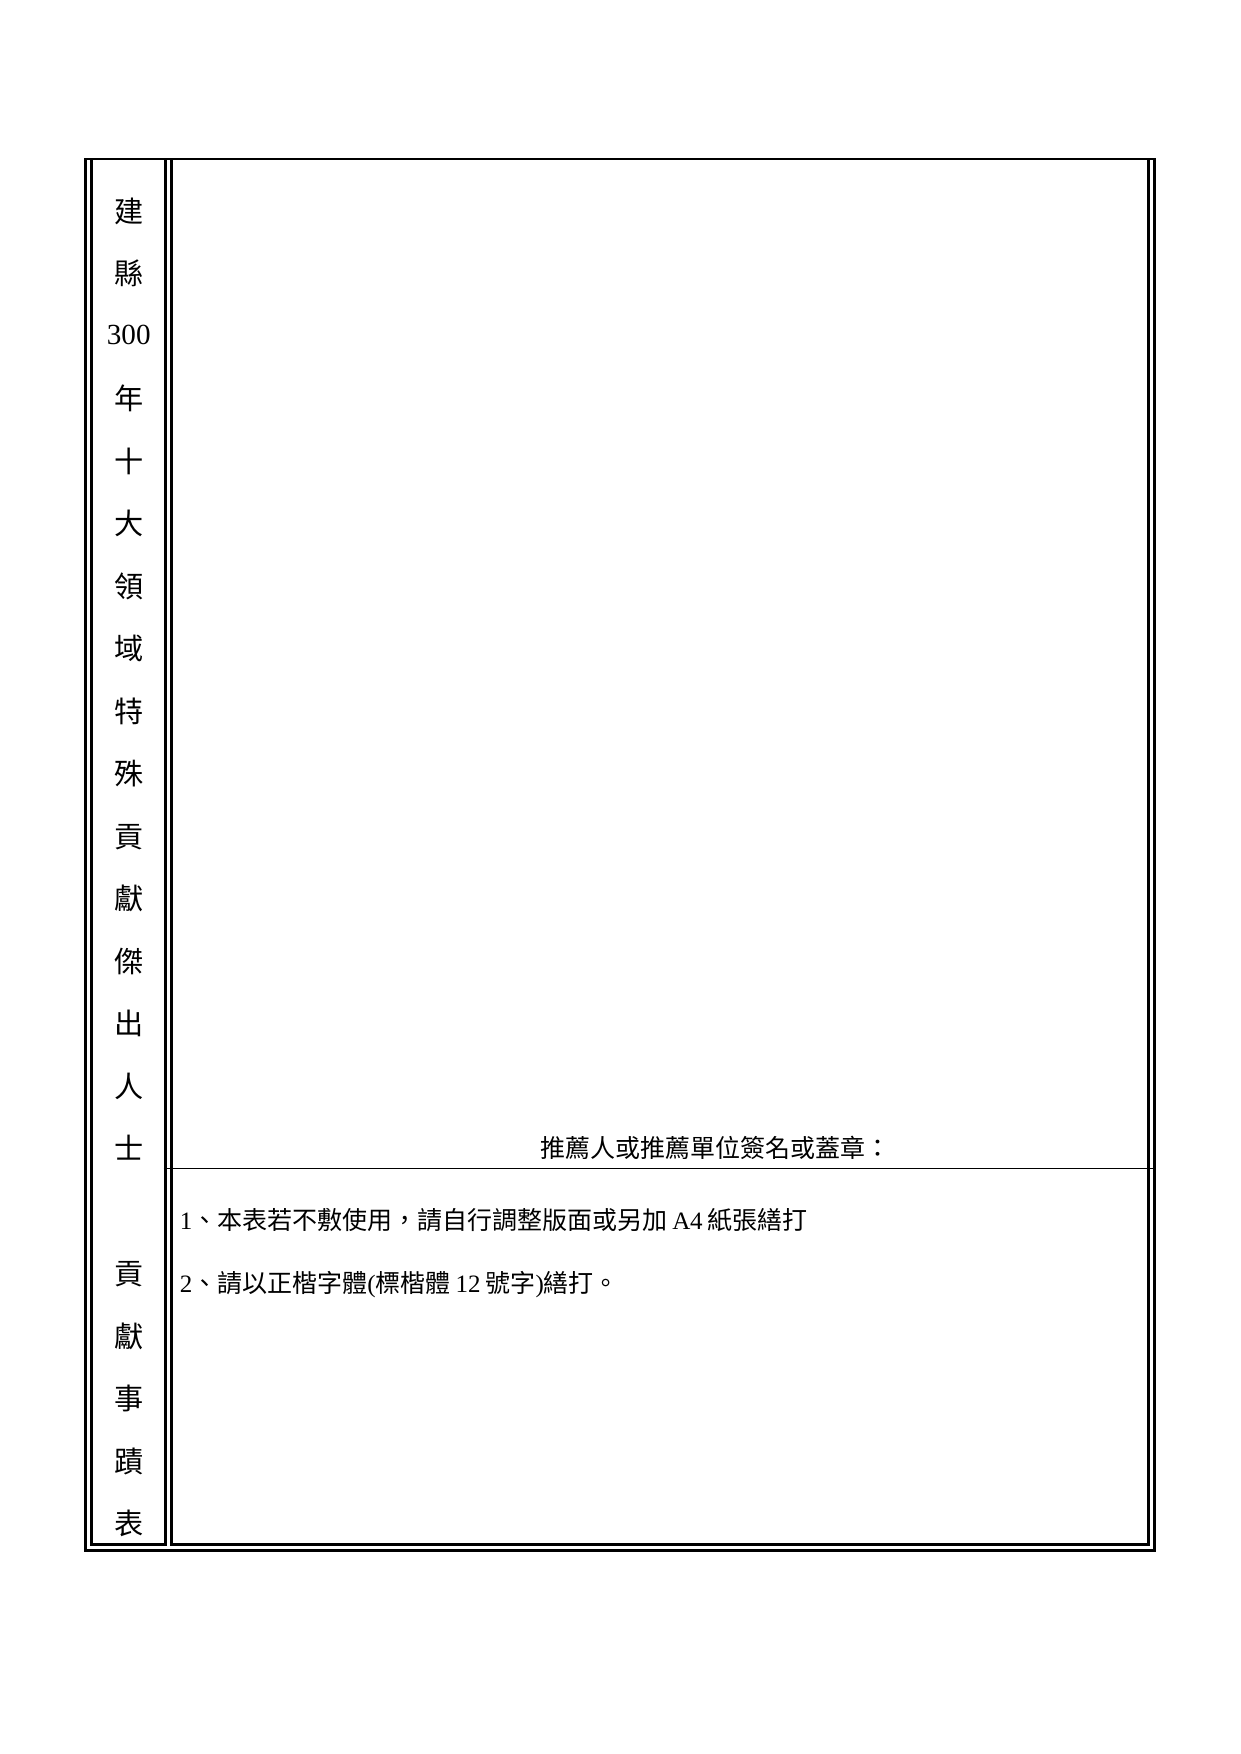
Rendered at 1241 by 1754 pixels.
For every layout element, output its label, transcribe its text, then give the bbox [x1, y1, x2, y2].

table_cell 1、本表若不敷使用，請自行調整版面或另加A4紙張繕打 2、請以正楷字體(標楷體12號字)繕打。 [173, 1169, 1147, 1543]
table_cell 建縣300年 十大領域特殊貢獻傑出人士 貢獻 事蹟 表 [93, 160, 164, 1543]
table_cell 推薦人或推薦單位簽名或蓋章： [173, 160, 1147, 1168]
